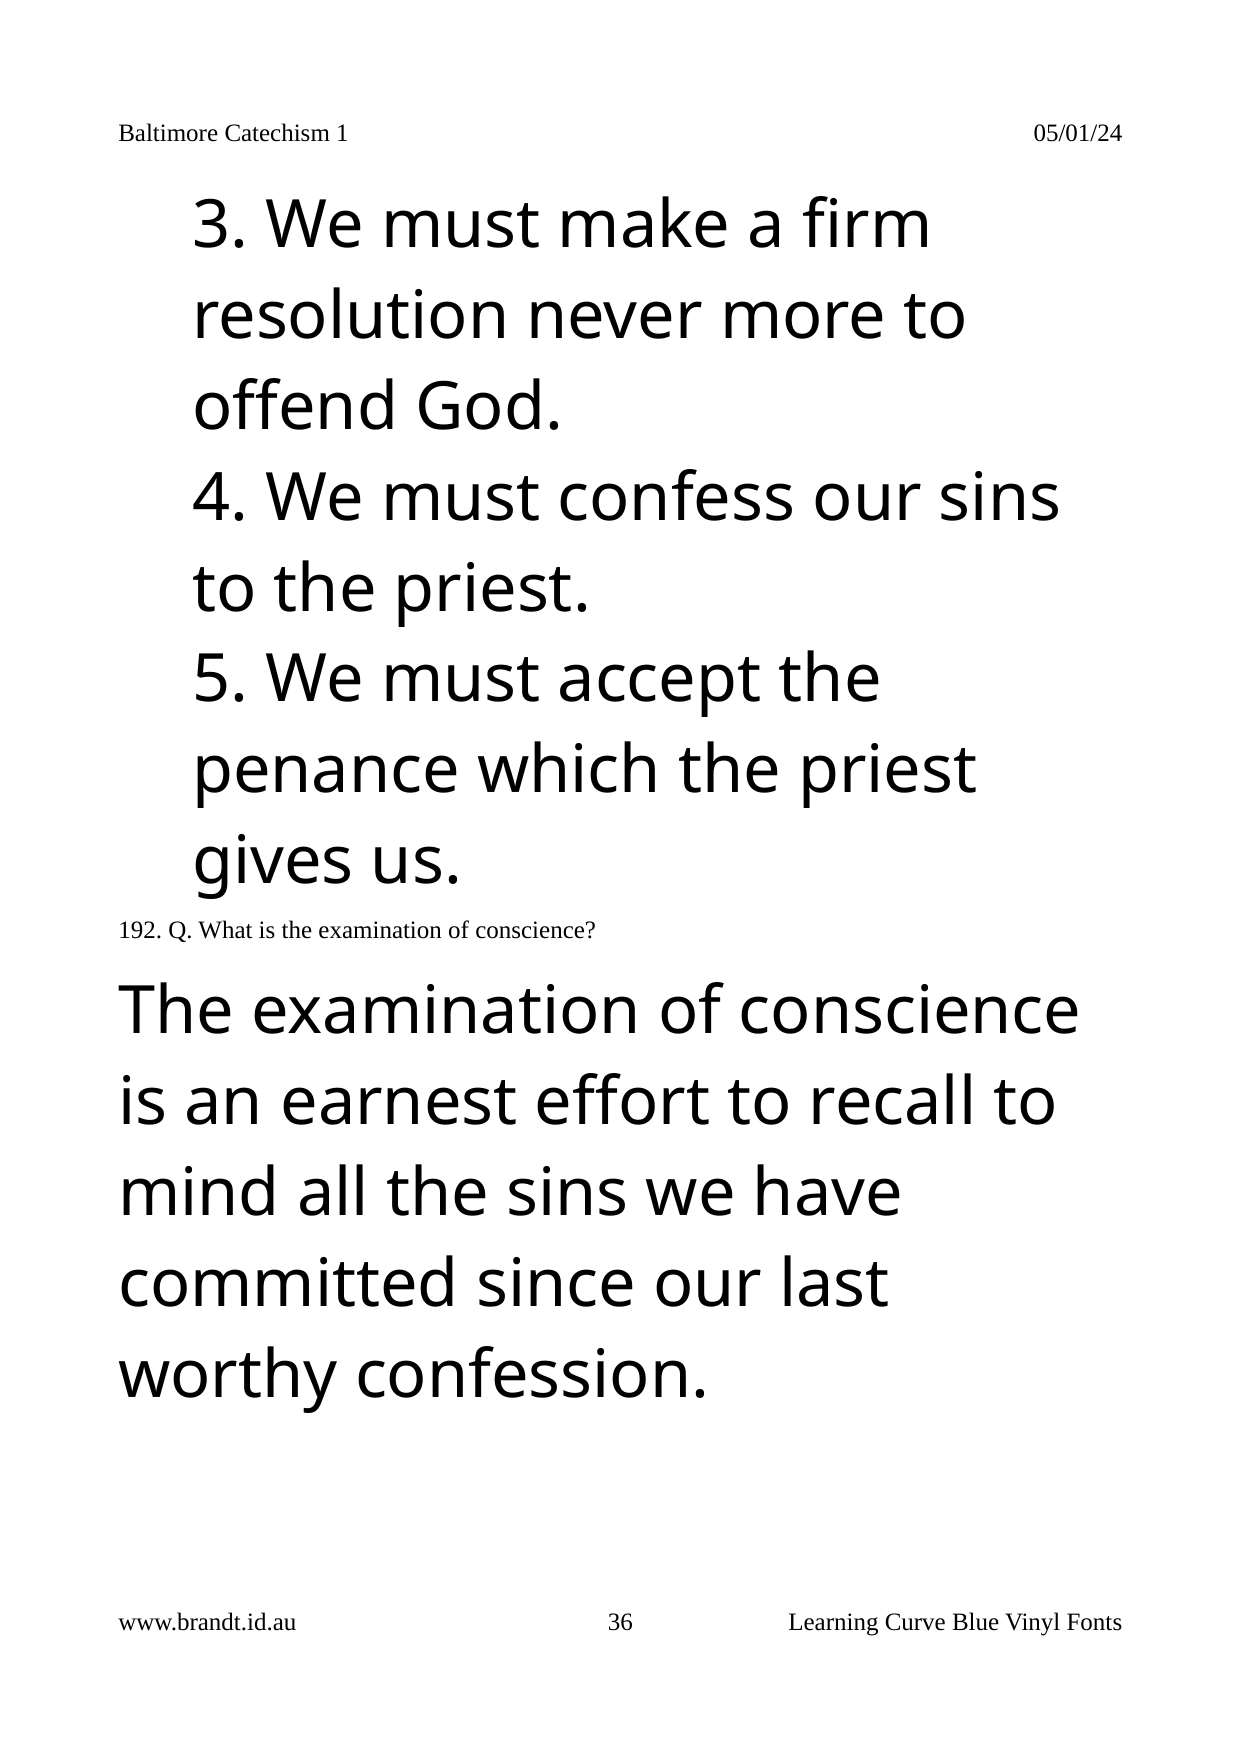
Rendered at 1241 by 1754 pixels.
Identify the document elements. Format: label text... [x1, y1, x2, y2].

text 3. We must make a firm resolution never more to offend God. [192, 176, 1122, 449]
text 192. Q. What is the examination of conscience? [118, 915, 1122, 943]
text 5. We must accept the penance which the priest gives us. [192, 631, 1122, 903]
text 4. We must confess our sins to the priest. [192, 449, 1122, 631]
text The examination of conscience is an earnest effort to recall to mind all the sins we have committed since our last worthy confession. [118, 962, 1122, 1417]
